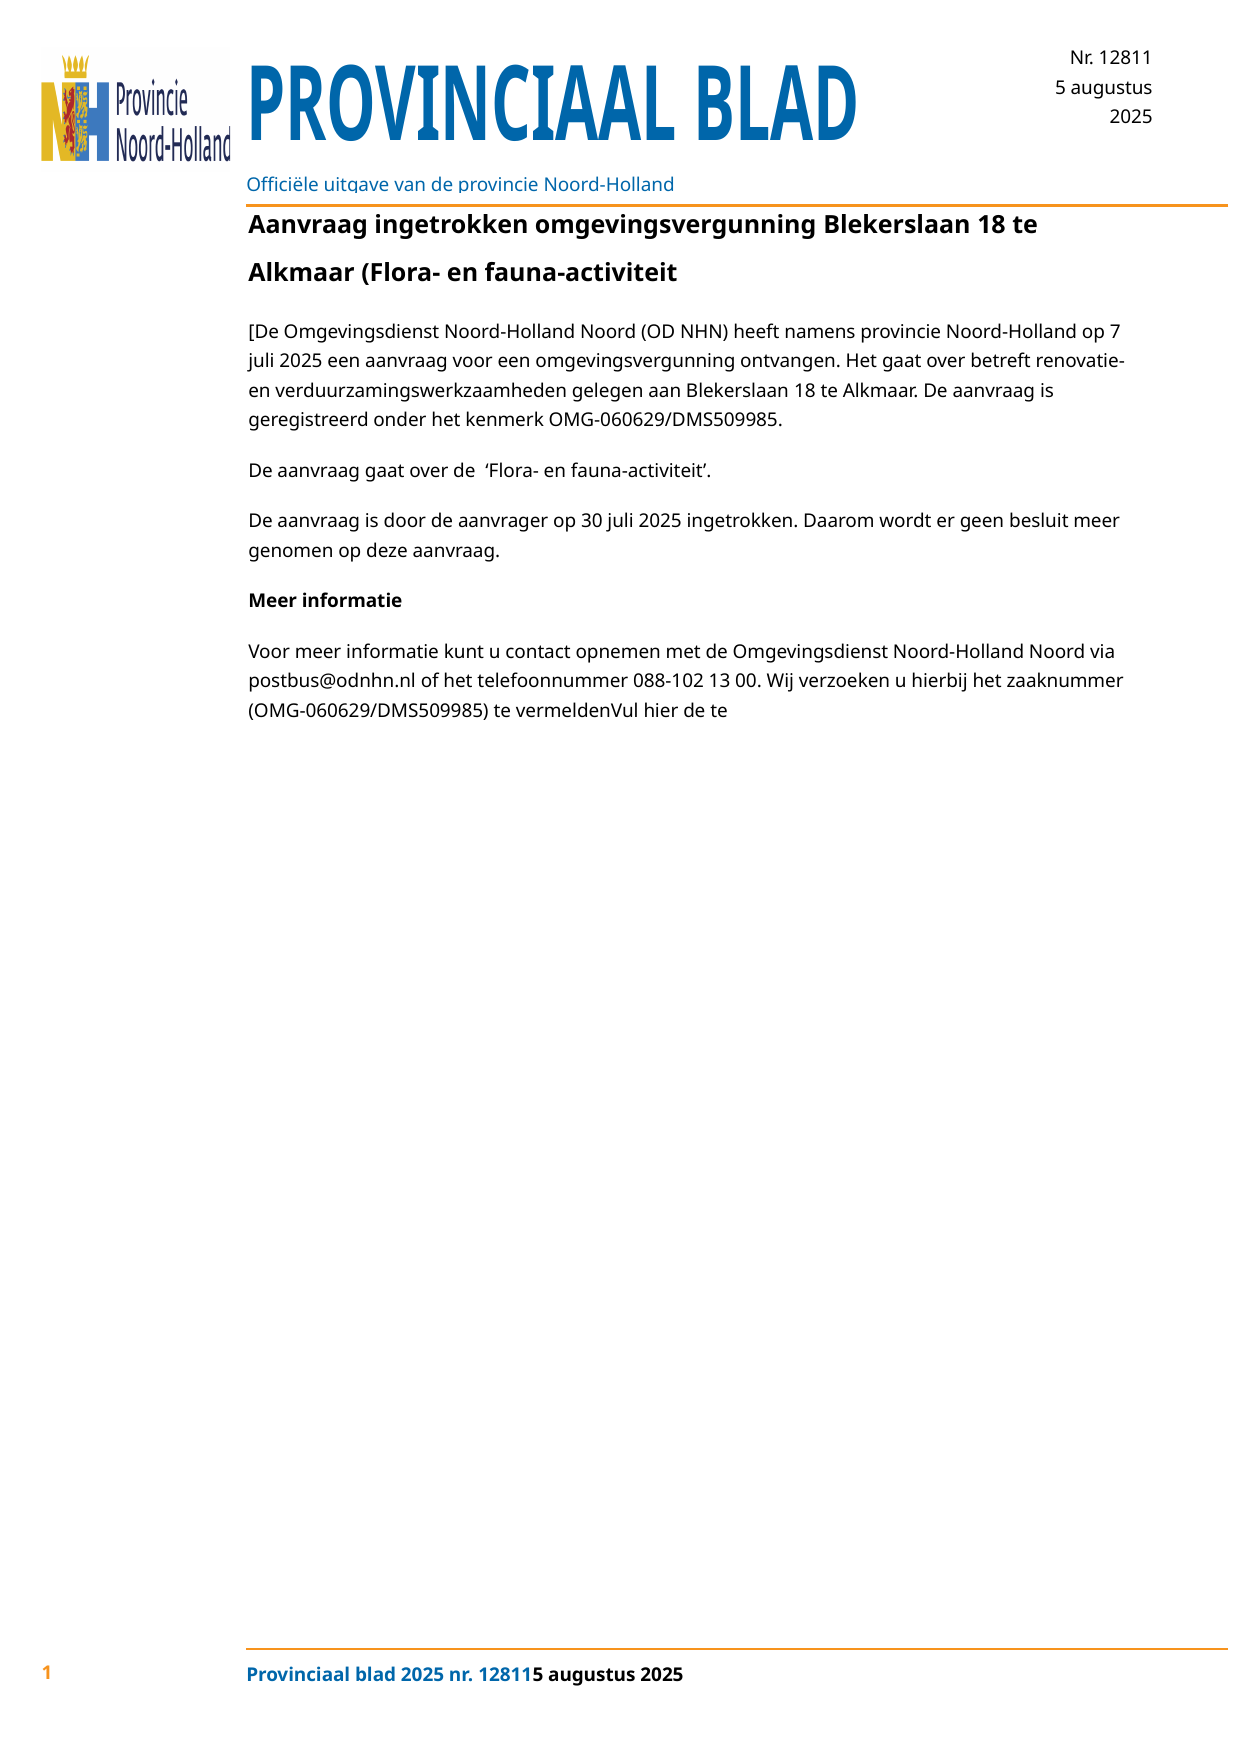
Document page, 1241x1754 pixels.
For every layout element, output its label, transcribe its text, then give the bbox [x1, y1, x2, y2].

text De aanvraag gaat over de ‘Flora- en fauna-activiteit’. [248, 457, 1152, 483]
text Aanvraag ingetrokken omgevingsvergunning Blekerslaan 18 te Alkmaar (Flora- en fauna-activiteit [248, 207, 1152, 288]
picture [41, 47, 231, 172]
text Voor meer informatie kunt u contact opnemen met de Omgevingsdienst Noord-Holland Noord via postbus@odnhn.nl of het telefoonnummer 088-102 13 00. Wij verzoeken u hierbij het zaaknummer (OMG-060629/DMS509985) te vermeldenVul hier de te [248, 638, 1152, 723]
text De aanvraag is door de aanvrager op 30 juli 2025 ingetrokken. Daarom wordt er geen besluit meer genomen op deze aanvraag. [248, 507, 1152, 563]
text Meer informatie [248, 587, 1152, 613]
text [De Omgevingsdienst Noord-Holland Noord (OD NHN) heeft namens provincie Noord-Holland op 7 juli 2025 een aanvraag voor een omgevingsvergunning ontvangen. Het gaat over betreft renovatie- en verduurzamingswerkzaamheden gelegen aan Blekerslaan 18 te Alkmaar. De aanvraag is geregistreerd onder het kenmerk OMG-060629/DMS509985. [248, 318, 1152, 432]
